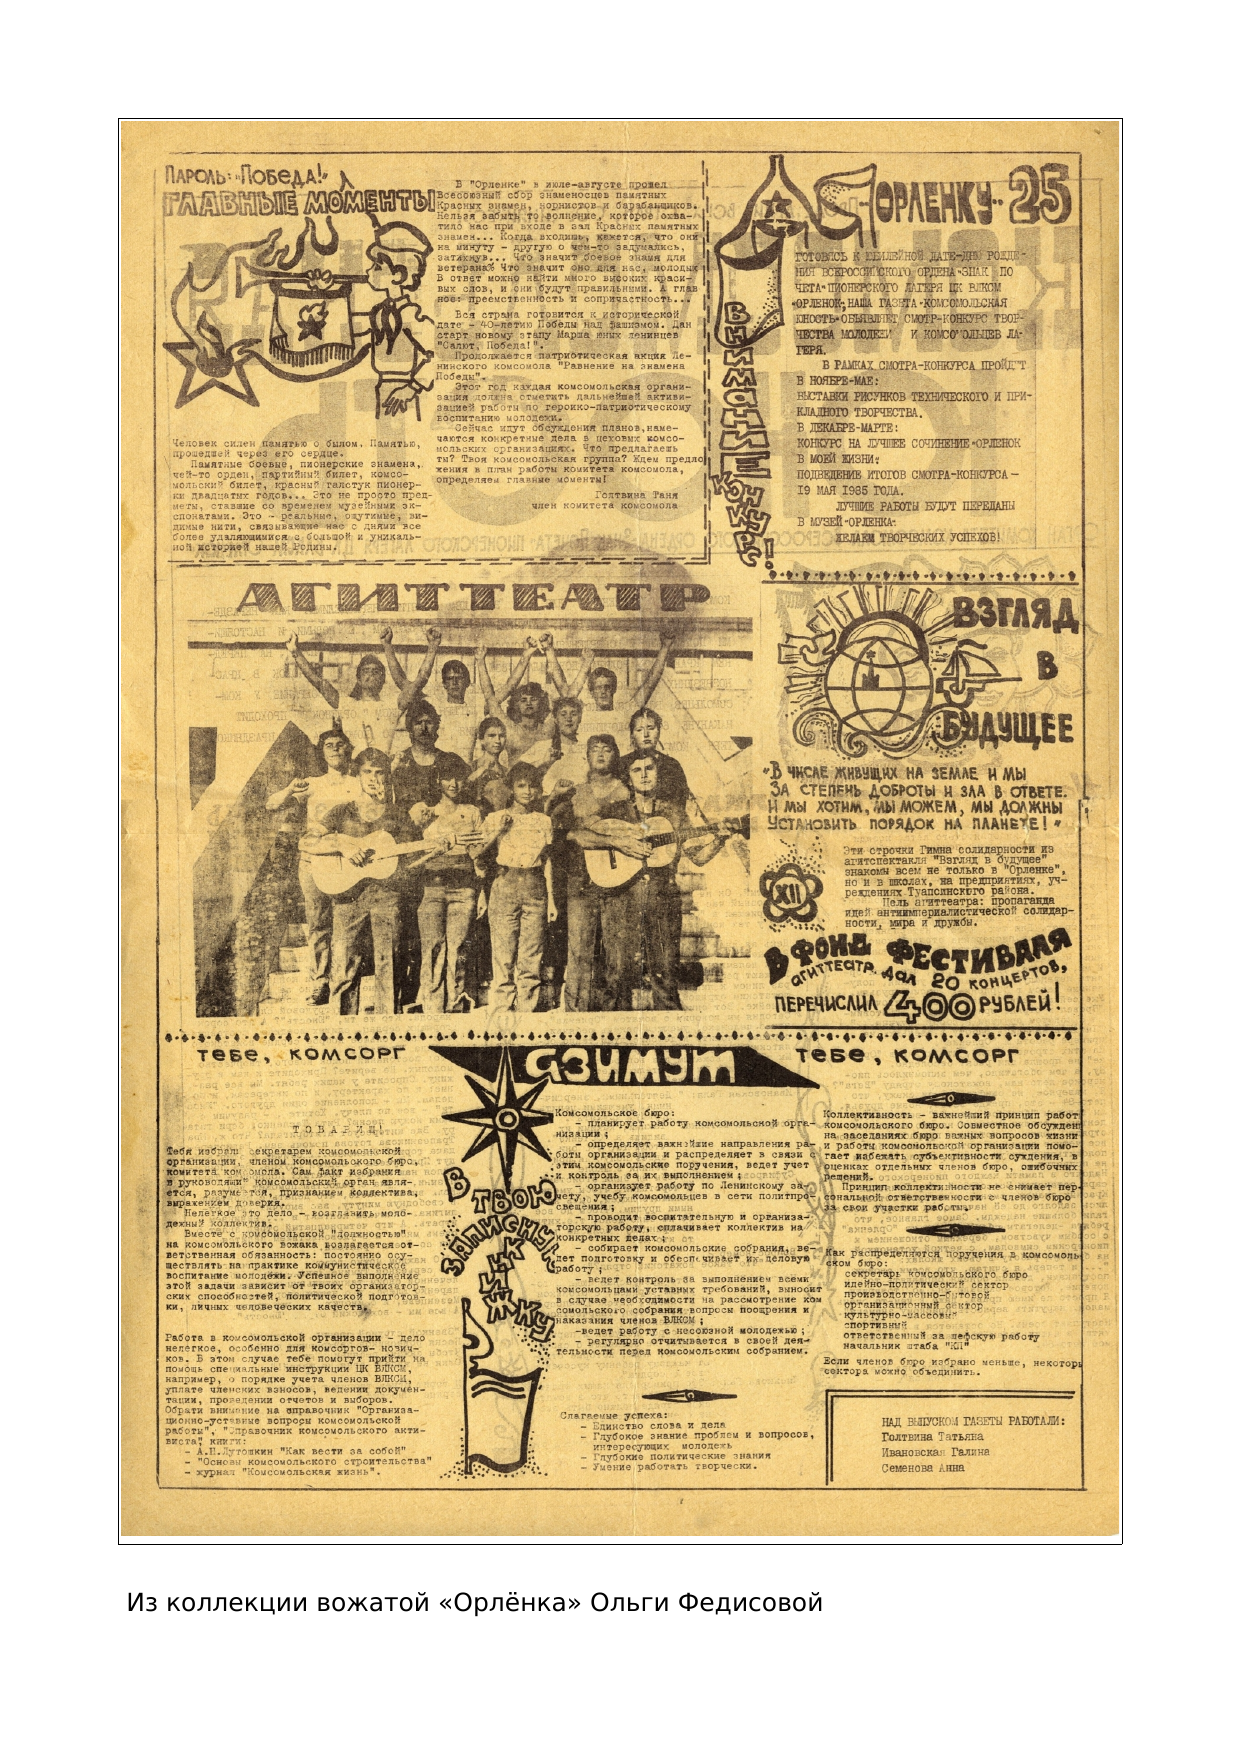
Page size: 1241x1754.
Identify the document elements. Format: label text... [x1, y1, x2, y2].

picture [121, 121, 1120, 1536]
table_cell [119, 119, 1122, 1544]
text Из коллекции вожатой «Орлёнка» Ольги Федисовой [118, 1559, 1122, 1617]
